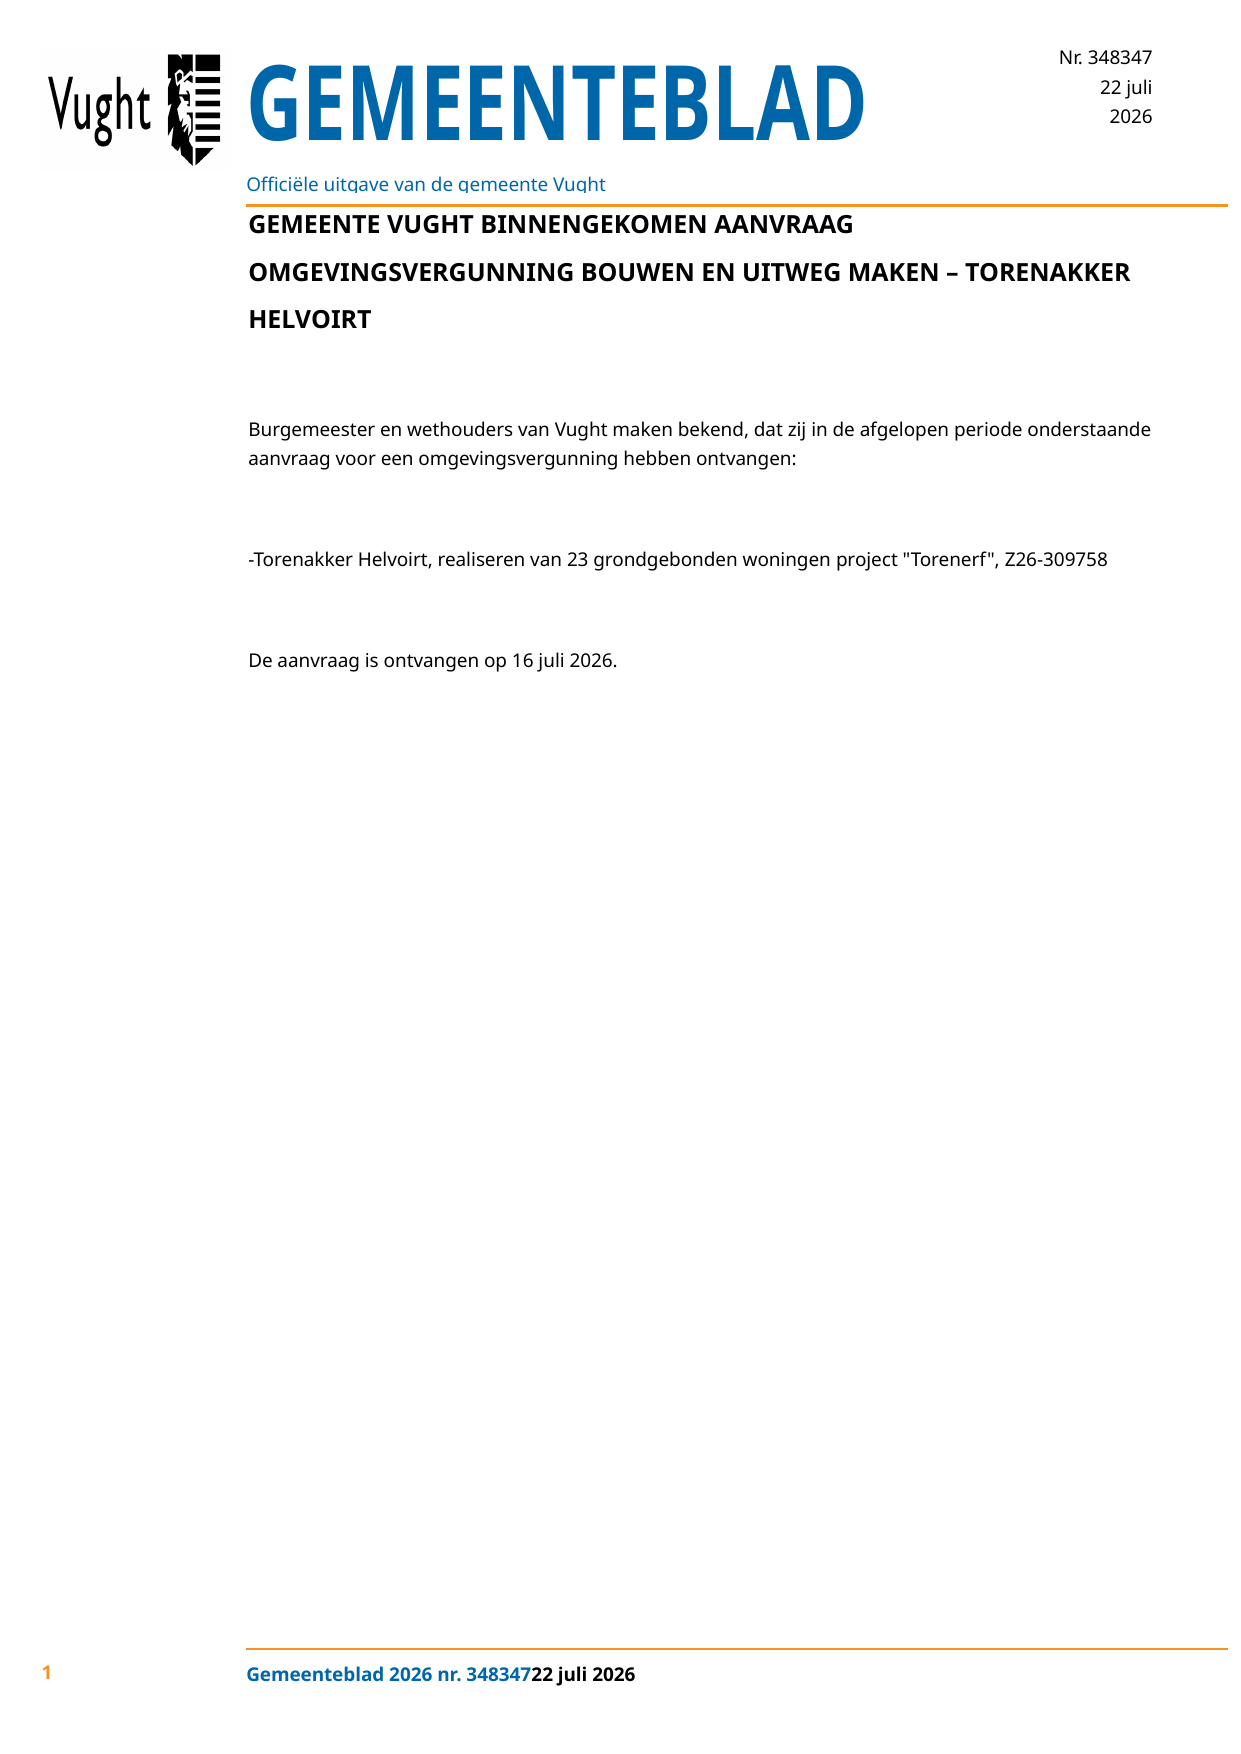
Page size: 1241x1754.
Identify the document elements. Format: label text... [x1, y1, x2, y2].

text De aanvraag is ontvangen op 16 juli 2026. [248, 647, 1152, 673]
text Burgemeester en wethouders van Vught maken bekend, dat zij in de afgelopen periode onderstaande aanvraag voor een omgevingsvergunning hebben ontvangen: [248, 416, 1152, 471]
text -Torenakker Helvoirt, realiseren van 23 grondgebonden woningen project "Torenerf", Z26-309758 [248, 546, 1152, 572]
picture [41, 47, 231, 172]
text GEMEENTE VUGHT BINNENGEKOMEN AANVRAAG OMGEVINGSVERGUNNING BOUWEN EN UITWEG MAKEN – TORENAKKER HELVOIRT [248, 207, 1152, 336]
